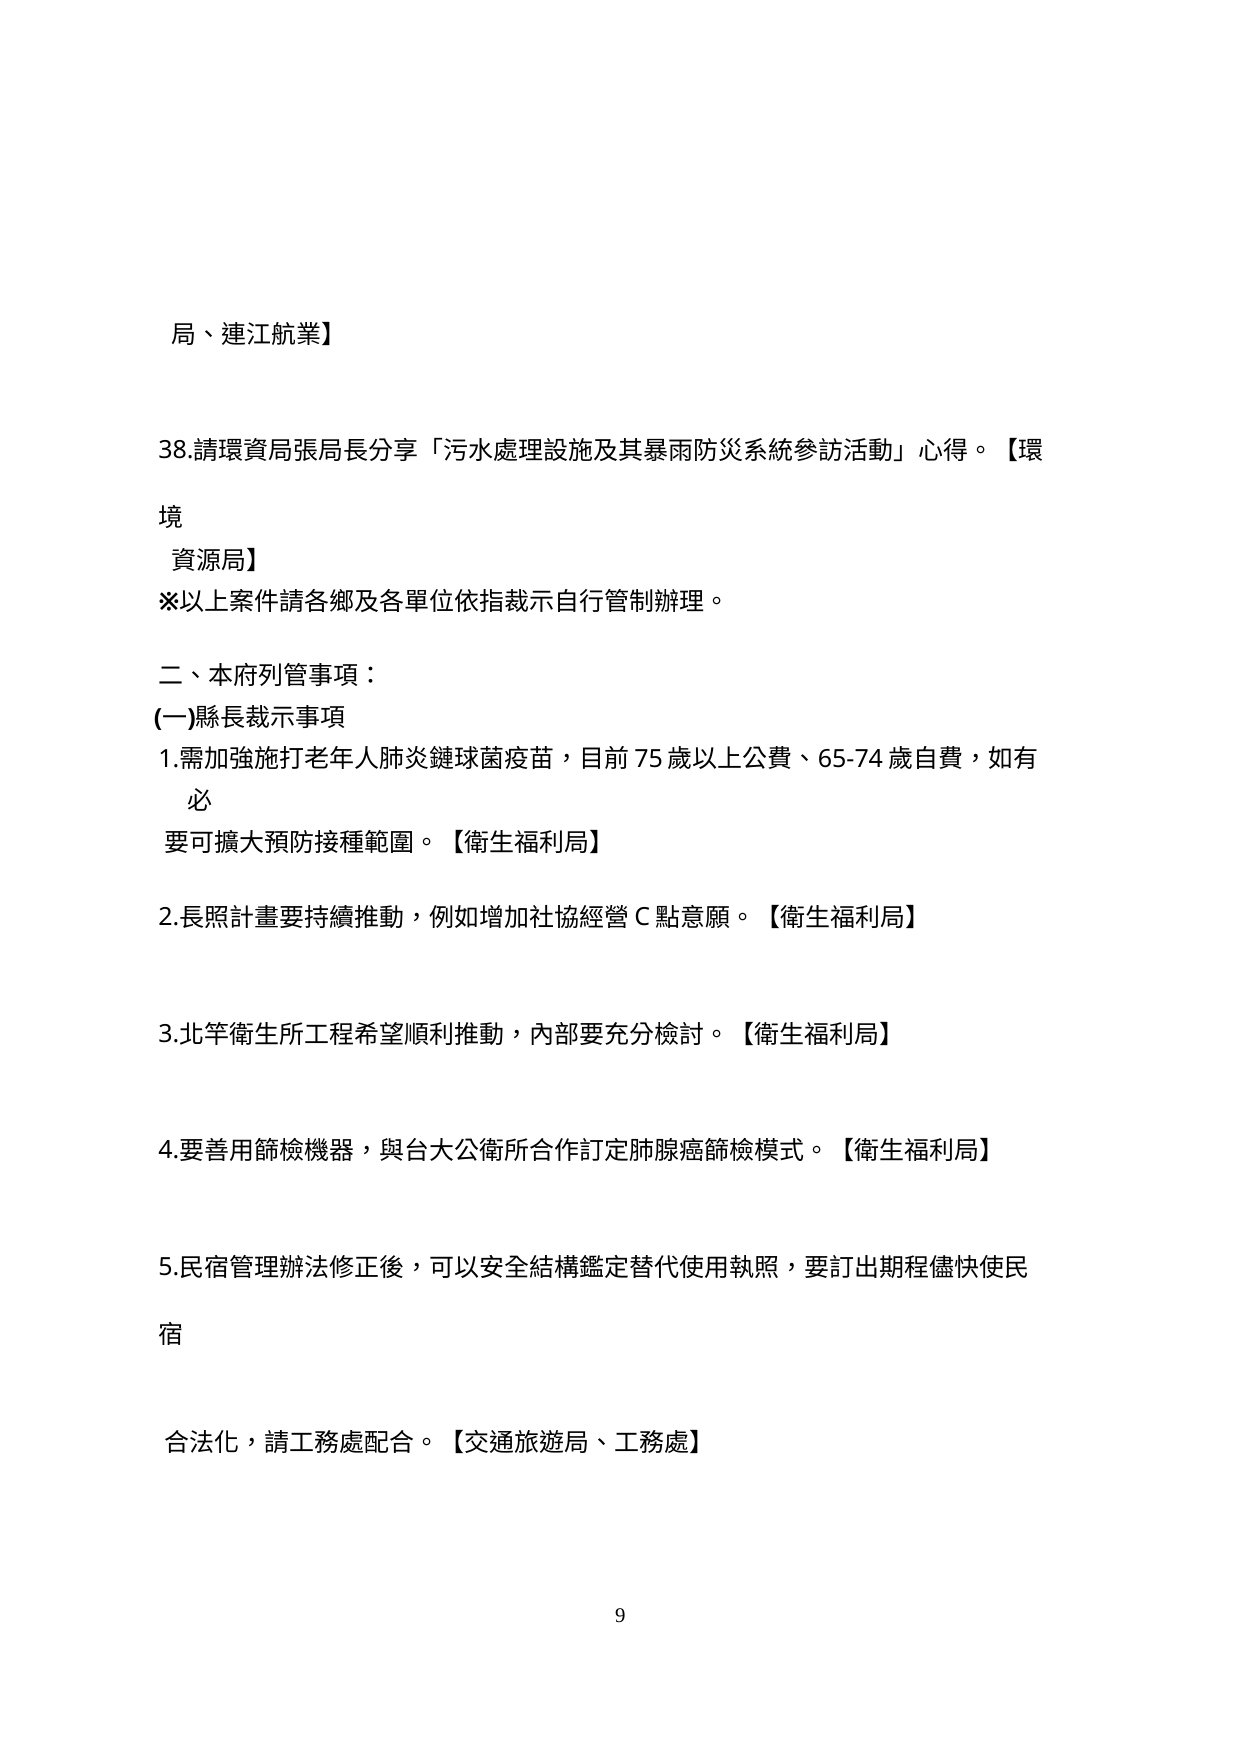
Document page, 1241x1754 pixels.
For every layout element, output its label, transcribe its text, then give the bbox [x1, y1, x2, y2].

text 2.長照計畫要持續推動，例如增加社協經營C點意願。【衛生福利局】 [158, 876, 1053, 934]
text 要可擴大預防接種範圍。【衛生福利局】 [158, 822, 1053, 858]
text 局、連江航業】 [158, 293, 1053, 351]
text ※以上案件請各鄉及各單位依指裁示自行管制辦理。 [158, 582, 1053, 618]
text 3.北竿衛生所工程希望順利推動，內部要充分檢討。【衛生福利局】 [158, 993, 1053, 1051]
text 資源局】 [158, 540, 1053, 576]
text 38.請環資局張局長分享「污水處理設施及其暴雨防災系統參訪活動」心得。【環境 [158, 409, 1053, 535]
text 5.民宿管理辦法修正後，可以安全結構鑑定替代使用執照，要訂出期程儘快使民宿 [158, 1226, 1053, 1351]
text 1.需加強施打老年人肺炎鏈球菌疫苗，目前75歲以上公費、65-74歲自費，如有必 [158, 739, 1053, 817]
text 4.要善用篩檢機器，與台大公衛所合作訂定肺腺癌篩檢模式。【衛生福利局】 [158, 1109, 1053, 1168]
text (一)縣長裁示事項 [128, 697, 1053, 733]
text 合法化，請工務處配合。【交通旅遊局、工務處】 [158, 1401, 1053, 1459]
text 二、本府列管事項： [158, 655, 1053, 692]
